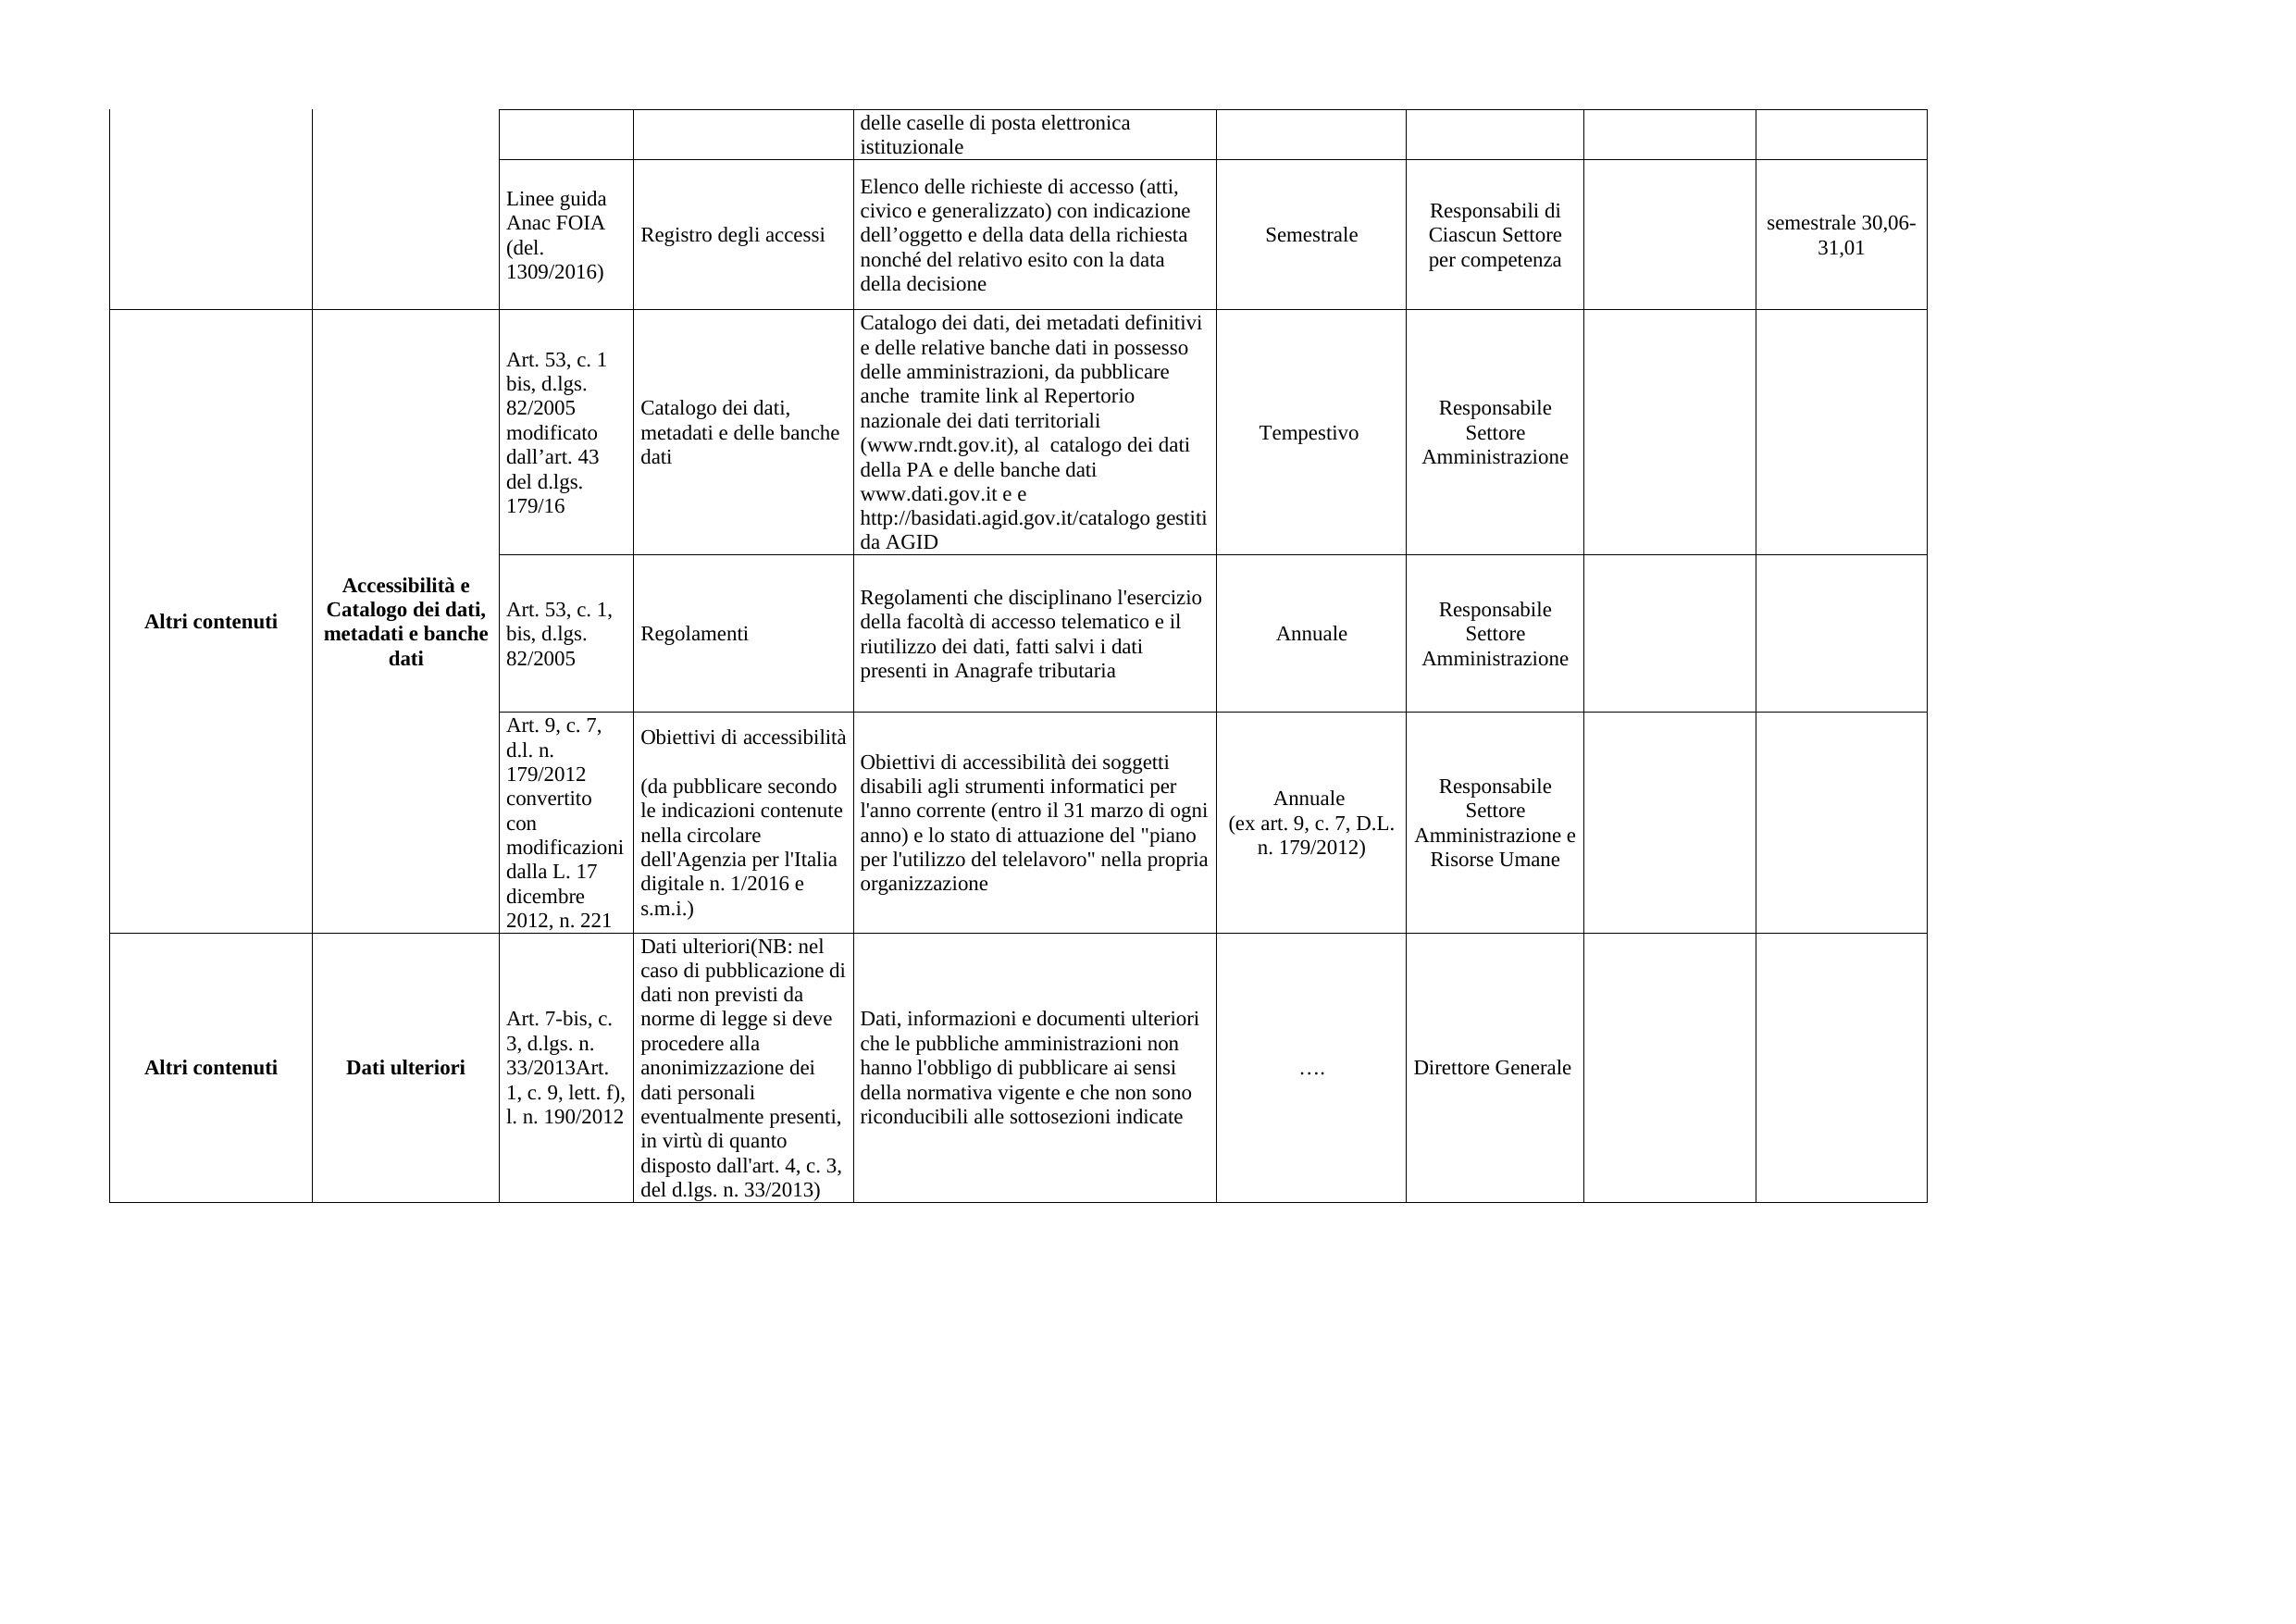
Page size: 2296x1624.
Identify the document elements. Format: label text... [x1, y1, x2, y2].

table_cell semestrale 30,06-31,01 [1756, 160, 1927, 309]
table_cell Art. 7-bis, c. 3, d.lgs. n. 33/2013Art. 1, c. 9, lett. f), l. n. 190/2012 [500, 934, 633, 1201]
table_cell [1584, 110, 1756, 159]
table_cell Linee guida Anac FOIA (del. 1309/2016) [500, 160, 633, 309]
table_cell Dati ulteriori(NB: nel caso di pubblicazione di dati non previsti da norme di legge si deve procedere alla anonimizzazione dei dati personali eventualmente presenti, in virtù di quanto disposto dall'art. 4, c. 3, del d.lgs. n. 33/2013) [634, 934, 853, 1201]
table_cell [1584, 310, 1756, 554]
table_cell Obiettivi di accessibilità (da pubblicare secondo le indicazioni contenute nella circolare dell'Agenzia per l'Italia digitale n. 1/2016 e s.m.i.) [634, 713, 853, 932]
table_cell [313, 109, 499, 309]
table_cell Direttore Generale [1407, 934, 1583, 1201]
table_cell Annuale (ex art. 9, c. 7, D.L. n. 179/2012) [1217, 713, 1406, 932]
table_cell [1217, 110, 1406, 159]
table_cell delle caselle di posta elettronica istituzionale [854, 110, 1216, 159]
table_cell [1584, 934, 1756, 1201]
table_cell Semestrale [1217, 160, 1406, 309]
table_cell Art. 53, c. 1 bis, d.lgs. 82/2005 modificato dall’art. 43 del d.lgs. 179/16 [500, 310, 633, 554]
table_cell Regolamenti [634, 555, 853, 712]
table_cell [634, 110, 853, 159]
table_cell Responsabile Settore Amministrazione [1407, 555, 1583, 712]
table_cell Art. 9, c. 7, d.l. n. 179/2012 convertito con modificazioni dalla L. 17 dicembre 2012, n. 221 [500, 713, 633, 932]
table_cell Responsabile Settore Amministrazione e Risorse Umane [1407, 713, 1583, 932]
table_cell [1756, 110, 1927, 159]
table_cell [500, 110, 633, 159]
table_cell Dati, informazioni e documenti ulteriori che le pubbliche amministrazioni non hanno l'obbligo di pubblicare ai sensi della normativa vigente e che non sono riconducibili alle sottosezioni indicate [854, 934, 1216, 1201]
table_cell [110, 109, 312, 309]
table_cell Elenco delle richieste di accesso (atti, civico e generalizzato) con indicazione dell’oggetto e della data della richiesta nonché del relativo esito con la data della decisione [854, 160, 1216, 309]
table_cell Annuale [1217, 555, 1406, 712]
table_cell [1756, 934, 1927, 1201]
table_cell [1756, 713, 1927, 932]
table_cell [1584, 555, 1756, 712]
table_cell Altri contenuti [110, 310, 312, 932]
table_cell Responsabile Settore Amministrazione [1407, 310, 1583, 554]
table_cell Catalogo dei dati, metadati e delle banche dati [634, 310, 853, 554]
table_cell Accessibilità e Catalogo dei dati, metadati e banche dati [313, 310, 499, 932]
table_cell Obiettivi di accessibilità dei soggetti disabili agli strumenti informatici per l'anno corrente (entro il 31 marzo di ogni anno) e lo stato di attuazione del "piano per l'utilizzo del telelavoro" nella propria organizzazione [854, 713, 1216, 932]
table_cell Dati ulteriori [313, 934, 499, 1201]
table_cell Art. 53, c. 1, bis, d.lgs. 82/2005 [500, 555, 633, 712]
table_cell …. [1217, 934, 1406, 1201]
table_cell [1407, 110, 1583, 159]
table_cell [1756, 310, 1927, 554]
table_cell [1584, 713, 1756, 932]
table_cell Registro degli accessi [634, 160, 853, 309]
table_cell Responsabili di Ciascun Settore per competenza [1407, 160, 1583, 309]
table_cell Regolamenti che disciplinano l'esercizio della facoltà di accesso telematico e il riutilizzo dei dati, fatti salvi i dati presenti in Anagrafe tributaria [854, 555, 1216, 712]
table_cell Tempestivo [1217, 310, 1406, 554]
table_cell Catalogo dei dati, dei metadati definitivi e delle relative banche dati in possesso delle amministrazioni, da pubblicare anche tramite link al Repertorio nazionale dei dati territoriali (www.rndt.gov.it), al catalogo dei dati della PA e delle banche dati www.dati.gov.it e e http://basidati.agid.gov.it/catalogo gestiti da AGID [854, 310, 1216, 554]
table_cell Altri contenuti [110, 934, 312, 1201]
table_cell [1584, 160, 1756, 309]
table_cell [1756, 555, 1927, 712]
